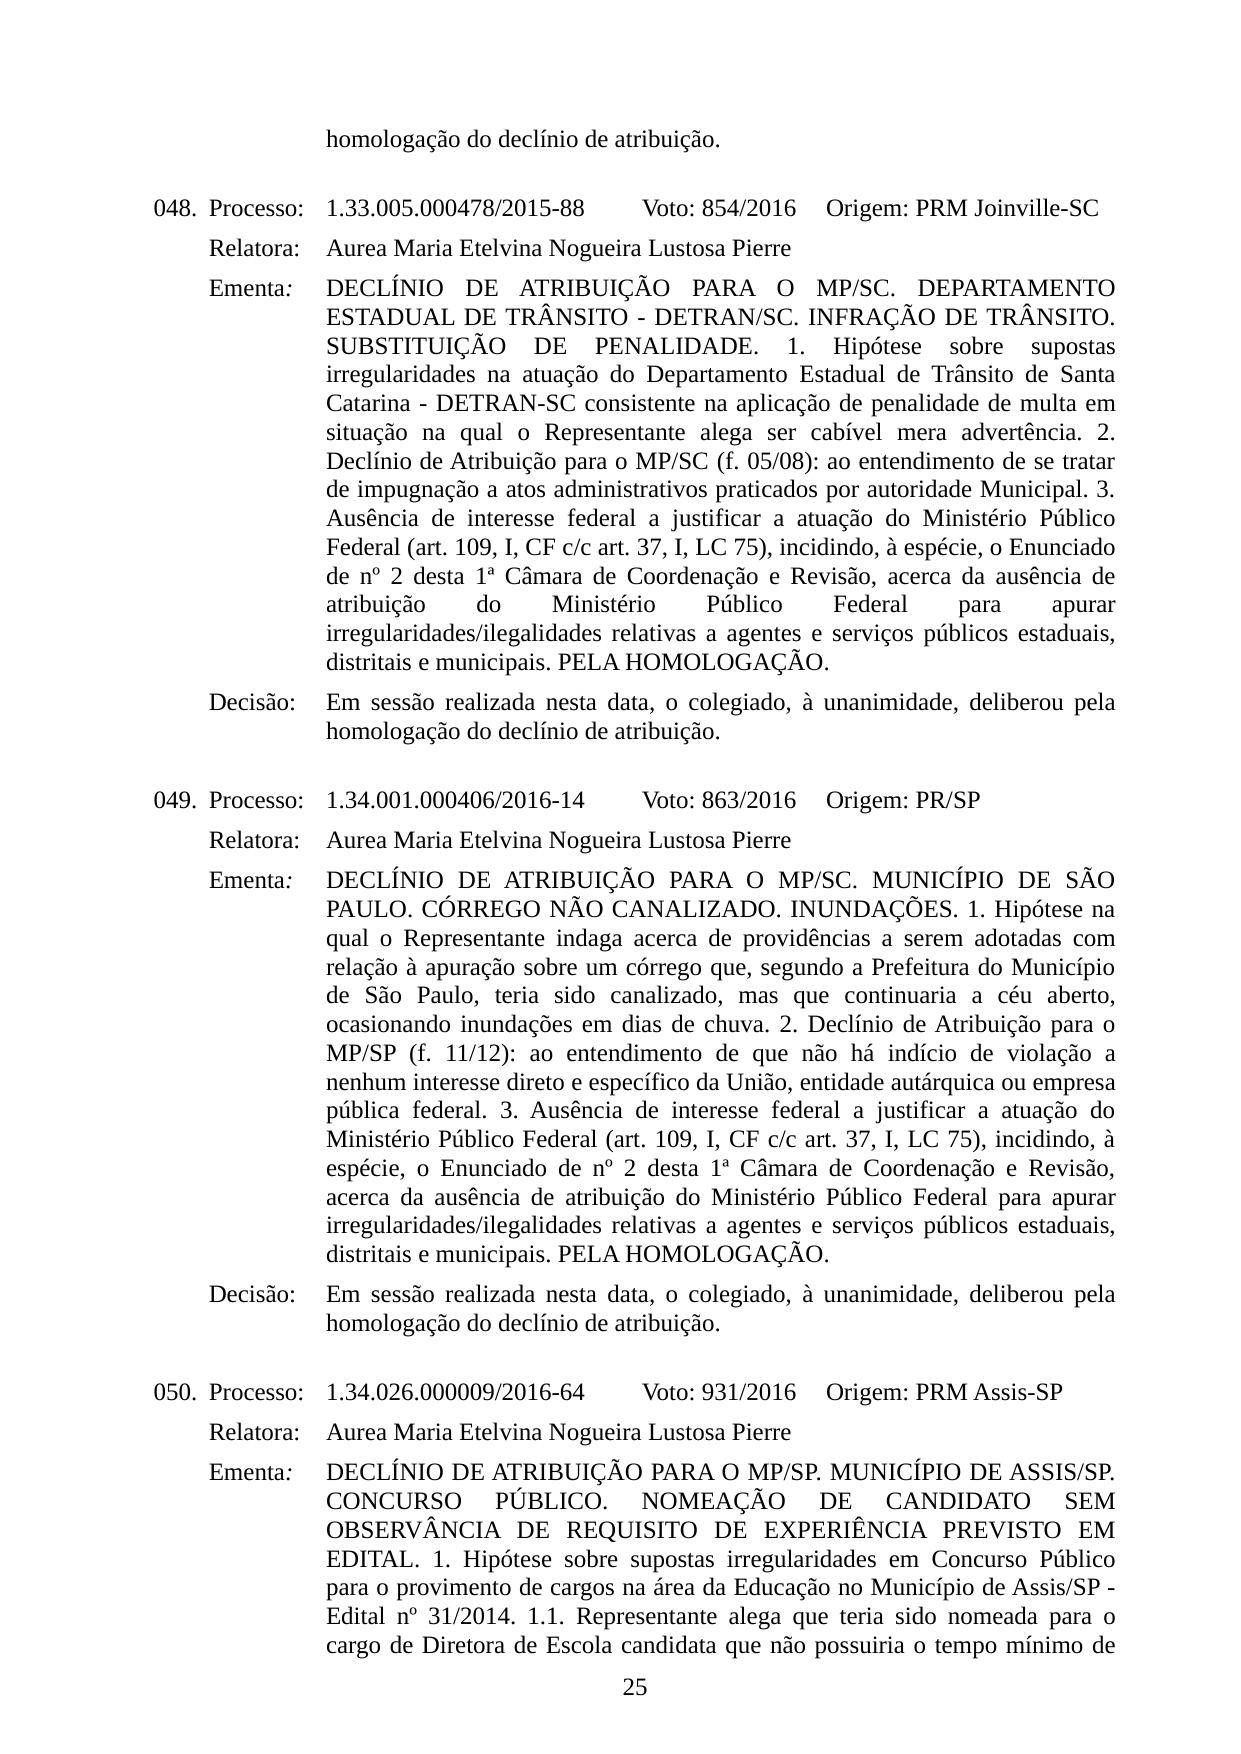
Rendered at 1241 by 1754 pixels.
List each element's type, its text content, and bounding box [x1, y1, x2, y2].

table_cell Ementa: [203, 860, 320, 1273]
table_cell DECLÍNIO DE ATRIBUIÇÃO PARA O MP/SP. MUNICÍPIO DE ASSIS/SP. CONCURSO PÚBLICO. NOMEAÇÃO DE CANDIDATO SEM OBSERVÂNCIA DE REQUISITO DE EXPERIÊNCIA PREVISTO EM EDITAL. 1. Hipótese sobre supostas irregularidades em Concurso Público para o provimento de cargos na área da Educação no Município de Assis/SP - Edital nº 31/2014. 1.1. Representante alega que teria sido nomeada para o cargo de Diretora de Escola candidata que não possuiria o tempo mínimo de [320, 1452, 1122, 1664]
table_cell DECLÍNIO DE ATRIBUIÇÃO PARA O MP/SC. MUNICÍPIO DE SÃO PAULO. CÓRREGO NÃO CANALIZADO. INUNDAÇÕES. 1. Hipótese na qual o Representante indaga acerca de providências a serem adotadas com relação à apuração sobre um córrego que, segundo a Prefeitura do Município de São Paulo, teria sido canalizado, mas que continuaria a céu aberto, ocasionando inundações em dias de chuva. 2. Declínio de Atribuição para o MP/SP (f. 11/12): ao entendimento de que não há indício de violação a nenhum interesse direto e específico da União, entidade autárquica ou empresa pública federal. 3. Ausência de interesse federal a justificar a atuação do Ministério Público Federal (art. 109, I, CF c/c art. 37, I, LC 75), incidindo, à espécie, o Enunciado de nº 2 desta 1ª Câmara de Coordenação e Revisão, acerca da ausência de atribuição do Ministério Público Federal para apurar irregularidades/ilegalidades relativas a agentes e serviços públicos estaduais, distritais e municipais. PELA HOMOLOGAÇÃO. [320, 860, 1122, 1273]
table_cell [148, 1274, 203, 1342]
table_cell Aurea Maria Etelvina Nogueira Lustosa Pierre [320, 1411, 1122, 1452]
table_header Voto: 854/2016 [636, 187, 820, 227]
table_header Processo: [203, 187, 320, 227]
table_header 048. [148, 187, 203, 227]
table_cell [148, 819, 203, 859]
table_cell [148, 227, 203, 267]
table_cell [148, 860, 203, 1273]
table_cell Em sessão realizada nesta data, o colegiado, à unanimidade, deliberou pela homologação do declínio de atribuição. [320, 681, 1122, 750]
table_header 1.34.026.000009/2016-64 [320, 1371, 636, 1411]
table_header 1.34.001.000406/2016-14 [320, 779, 636, 819]
table_header Voto: 863/2016 [636, 779, 820, 819]
table_cell [148, 268, 203, 681]
table_cell Ementa: [203, 1452, 320, 1664]
table_cell DECLÍNIO DE ATRIBUIÇÃO PARA O MP/SC. DEPARTAMENTO ESTADUAL DE TRÂNSITO - DETRAN/SC. INFRAÇÃO DE TRÂNSITO. SUBSTITUIÇÃO DE PENALIDADE. 1. Hipótese sobre supostas irregularidades na atuação do Departamento Estadual de Trânsito de Santa Catarina - DETRAN-SC consistente na aplicação de penalidade de multa em situação na qual o Representante alega ser cabível mera advertência. 2. Declínio de Atribuição para o MP/SC (f. 05/08): ao entendimento de se tratar de impugnação a atos administrativos praticados por autoridade Municipal. 3. Ausência de interesse federal a justificar a atuação do Ministério Público Federal (art. 109, I, CF c/c art. 37, I, LC 75), incidindo, à espécie, o Enunciado de nº 2 desta 1ª Câmara de Coordenação e Revisão, acerca da ausência de atribuição do Ministério Público Federal para apurar irregularidades/ilegalidades relativas a agentes e serviços públicos estaduais, distritais e municipais. PELA HOMOLOGAÇÃO. [320, 268, 1122, 681]
table_cell Aurea Maria Etelvina Nogueira Lustosa Pierre [320, 227, 1122, 267]
table_header Origem: PRM Assis-SP [820, 1371, 1122, 1411]
table_header Processo: [203, 779, 320, 819]
table_cell [148, 118, 203, 158]
table_cell [148, 681, 203, 750]
table_cell homologação do declínio de atribuição. [320, 118, 1122, 158]
table_cell Relatora: [203, 227, 320, 267]
table_header Voto: 931/2016 [636, 1371, 820, 1411]
table_cell [203, 118, 320, 158]
table_cell Relatora: [203, 1411, 320, 1452]
table_cell Relatora: [203, 819, 320, 859]
table_cell Decisão: [203, 1274, 320, 1342]
table_cell Decisão: [203, 681, 320, 750]
table_header Origem: PRM Joinville-SC [820, 187, 1122, 227]
table_header 1.33.005.000478/2015-88 [320, 187, 636, 227]
table_header 050. [148, 1371, 203, 1411]
table_cell [148, 1452, 203, 1664]
table_cell Aurea Maria Etelvina Nogueira Lustosa Pierre [320, 819, 1122, 859]
table_cell Em sessão realizada nesta data, o colegiado, à unanimidade, deliberou pela homologação do declínio de atribuição. [320, 1274, 1122, 1342]
table_cell [148, 1411, 203, 1452]
table_header Origem: PR/SP [820, 779, 1122, 819]
table_cell Ementa: [203, 268, 320, 681]
table_header Processo: [203, 1371, 320, 1411]
table_header 049. [148, 779, 203, 819]
